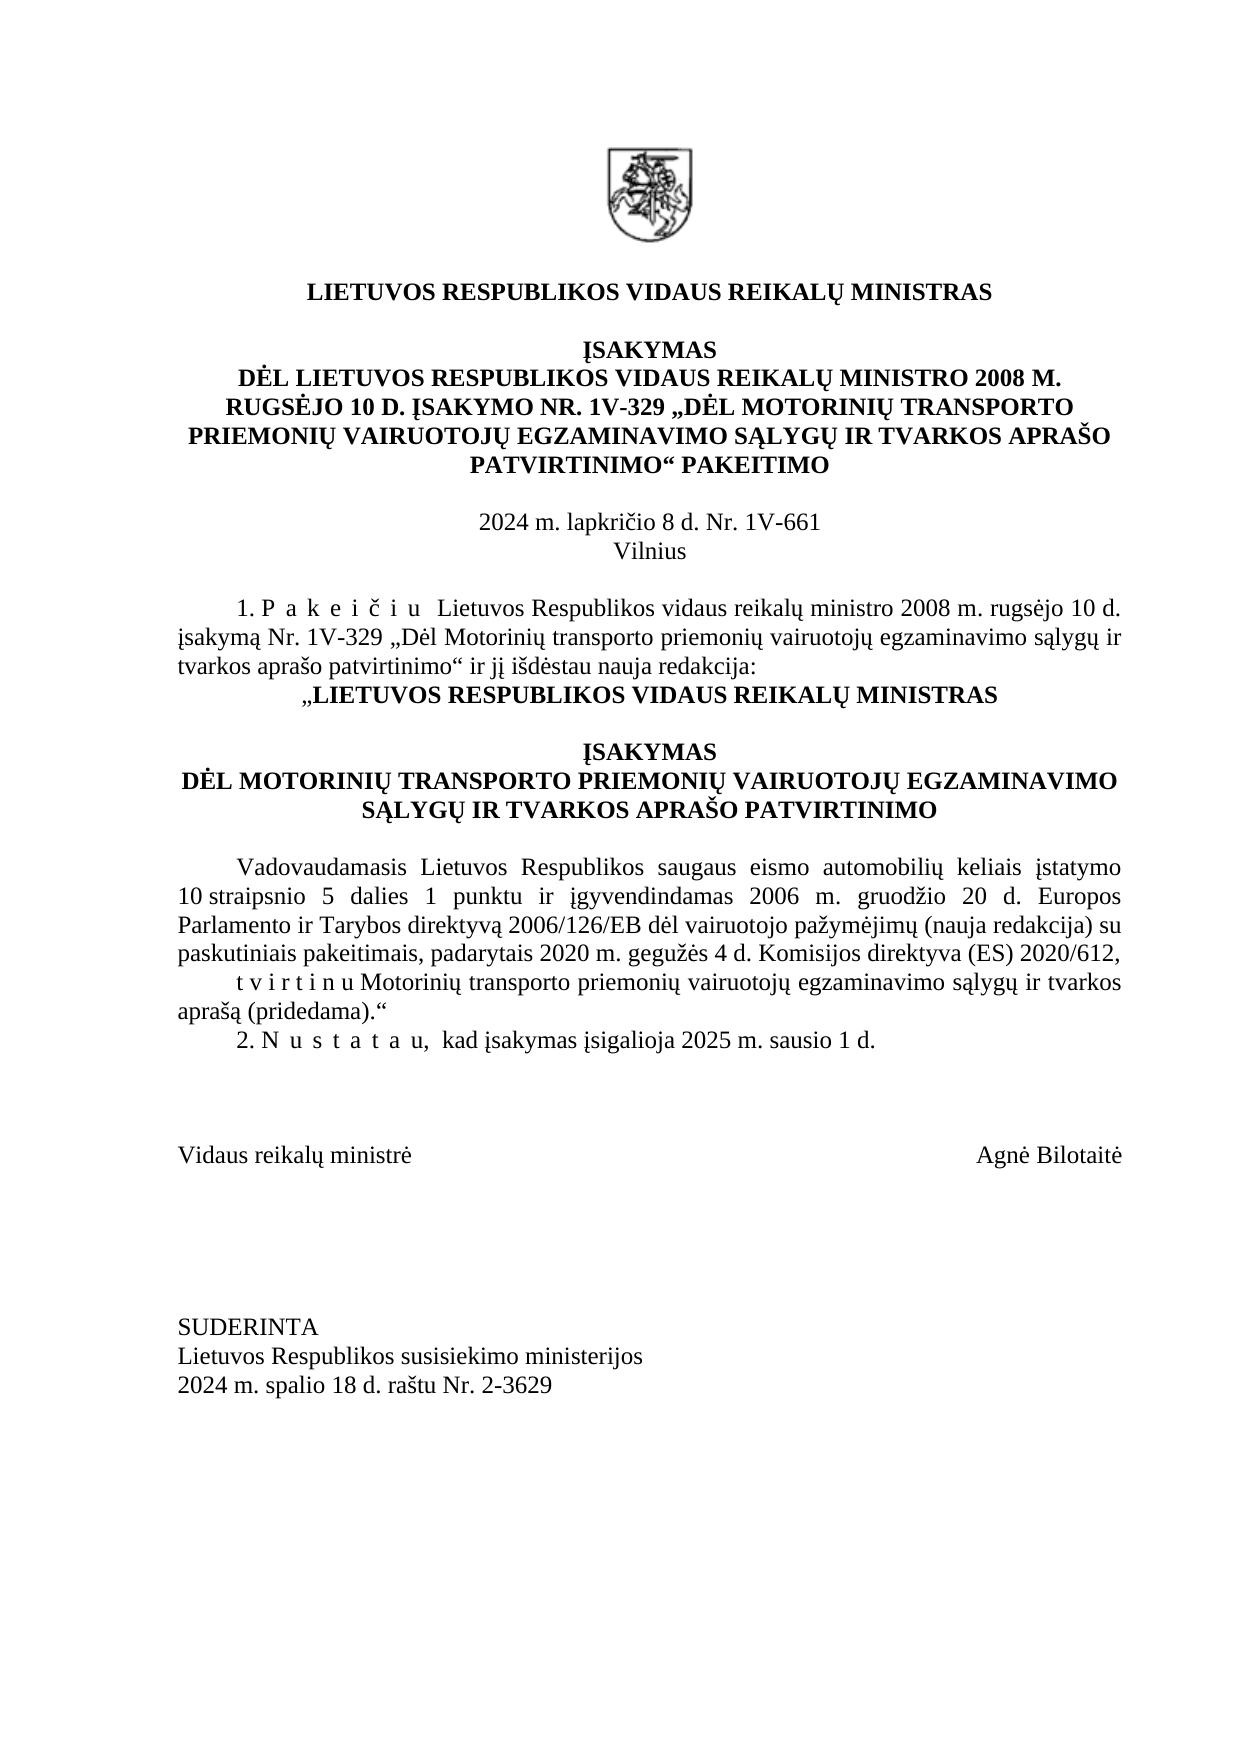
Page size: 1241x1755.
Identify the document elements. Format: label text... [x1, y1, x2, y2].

text 2024 m. lapkričio 8 d. Nr. 1V-661 [177, 507, 1122, 536]
text DĖL LIETUVOS RESPUBLIKOS VIDAUS REIKALŲ MINISTRO 2008 M. RUGSĖJO 10 D. ĮSAKYMO NR. 1V-329 „DĖL MOTORINIŲ TRANSPORTO PRIEMONIŲ VAIRUOTOJŲ EGZAMINAVIMO SĄLYGŲ IR TVARKOS APRAŠO PATVIRTINIMO“ PAKEITIMO [177, 363, 1122, 478]
text Vidaus reikalų ministrė Agnė Bilotaitė [177, 1140, 1122, 1168]
text SUDERINTA [177, 1312, 1122, 1341]
text tvirtinu Motorinių transporto priemonių vairuotojų egzaminavimo sąlygų ir tvarkos aprašą (pridedama).“ [177, 967, 1122, 1025]
text DĖL MOTORINIŲ TRANSPORTO PRIEMONIŲ VAIRUOTOJŲ EGZAMINAVIMO SĄLYGŲ IR TVARKOS APRAŠO PATVIRTINIMO [177, 766, 1122, 823]
text 2. Nustatau, kad įsakymas įsigalioja 2025 m. sausio 1 d. [177, 1025, 1122, 1053]
text Vadovaudamasis Lietuvos Respublikos saugaus eismo automobilių keliais įstatymo 10 straipsnio 5 dalies 1 punktu ir įgyvendindamas 2006 m. gruodžio 20 d. Europos Parlamento ir Tarybos direktyvą 2006/126/EB dėl vairuotojo pažymėjimų (nauja redakcija) su paskutiniais pakeitimais, padarytais 2020 m. gegužės 4 d. Komisijos direktyva (ES) 2020/612, [177, 852, 1122, 967]
text ĮSAKYMAS [177, 737, 1122, 766]
text ĮSAKYMAS [177, 335, 1122, 363]
text 1. Pakeičiu Lietuvos Respublikos vidaus reikalų ministro 2008 m. rugsėjo 10 d. įsakymą Nr. 1V-329 „Dėl Motorinių transporto priemonių vairuotojų egzaminavimo sąlygų ir tvarkos aprašo patvirtinimo“ ir jį išdėstau nauja redakcija: [177, 593, 1122, 680]
text 2024 m. spalio 18 d. raštu Nr. 2-3629 [177, 1370, 1122, 1398]
text LIETUVOS RESPUBLIKOS VIDAUS REIKALŲ MINISTRAS [177, 277, 1122, 306]
text Lietuvos Respublikos susisiekimo ministerijos [177, 1341, 1122, 1370]
text „LIETUVOS RESPUBLIKOS VIDAUS REIKALŲ MINISTRAS [177, 680, 1122, 708]
text Vilnius [177, 536, 1122, 565]
